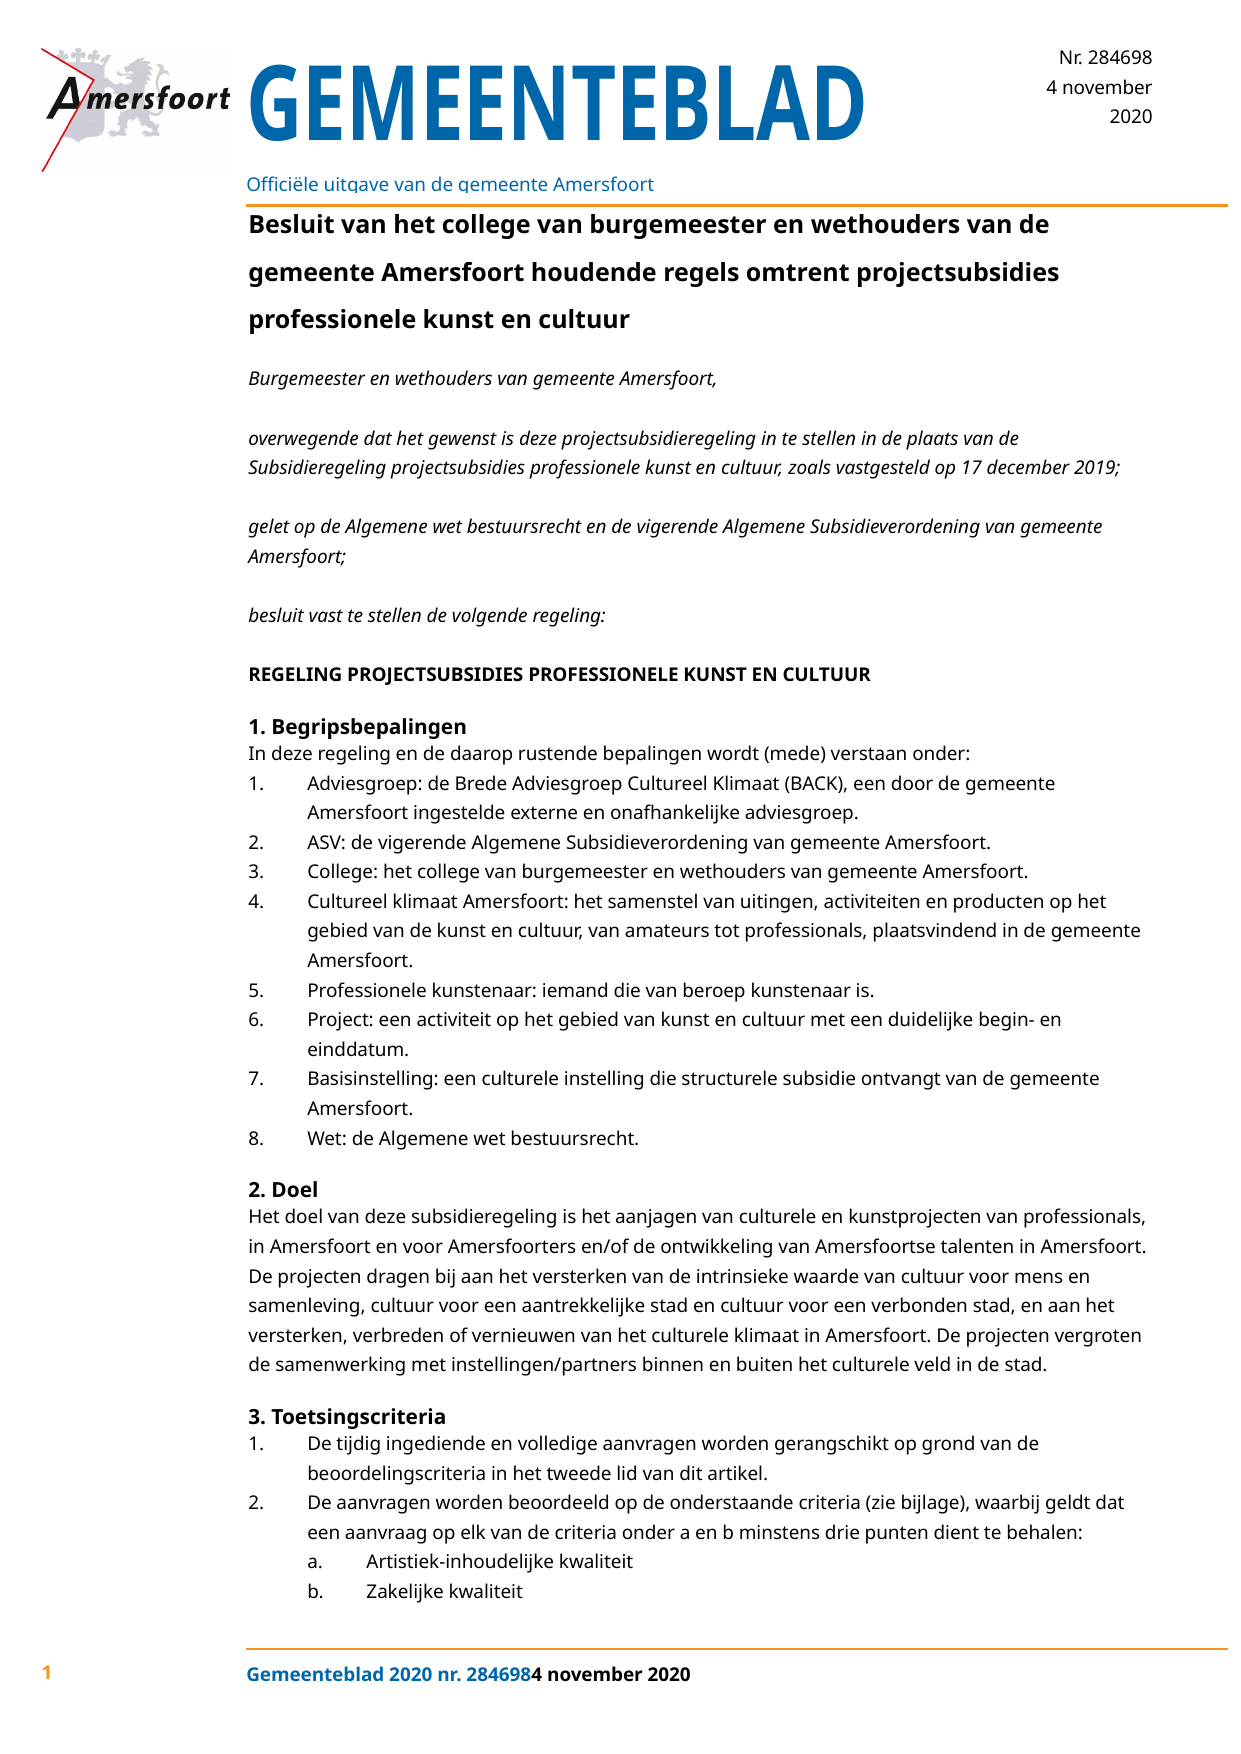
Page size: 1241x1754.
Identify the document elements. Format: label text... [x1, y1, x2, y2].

text gelet op de Algemene wet bestuursrecht en de vigerende Algemene Subsidieverordening van gemeente Amersfoort; [248, 513, 1152, 569]
text Besluit van het college van burgemeester en wethouders van de gemeente Amersfoort houdende regels omtrent projectsubsidies professionele kunst en cultuur [248, 207, 1152, 336]
list Professionele kunstenaar: iemand die van beroep kunstenaar is. [248, 977, 1152, 1003]
text Het doel van deze subsidieregeling is het aanjagen van culturele en kunstprojecten van professionals, in Amersfoort en voor Amersfoorters en/of de ontwikkeling van Amersfoortse talenten in Amersfoort. De projecten dragen bij aan het versterken van de intrinsieke waarde van cultuur voor mens en samenleving, cultuur voor een aantrekkelijke stad en cultuur voor een verbonden stad, en aan het versterken, verbreden of vernieuwen van het culturele klimaat in Amersfoort. De projecten vergroten de samenwerking met instellingen/partners binnen en buiten het culturele veld in de stad. [248, 1204, 1152, 1377]
text 1. Begripsbepalingen [248, 712, 1152, 740]
list Wet: de Algemene wet bestuursrecht. [248, 1125, 1152, 1151]
text 3. Toetsingscriteria [248, 1402, 1152, 1430]
list Adviesgroep: de Brede Adviesgroep Cultureel Klimaat (BACK), een door de gemeente Amersfoort ingestelde externe en onafhankelijke adviesgroep. [248, 770, 1152, 825]
list Cultureel klimaat Amersfoort: het samenstel van uitingen, activiteiten en producten op het gebied van de kunst en cultuur, van amateurs tot professionals, plaatsvindend in de gemeente Amersfoort. [248, 888, 1152, 973]
text REGELING PROJECTSUBSIDIES PROFESSIONELE KUNST EN CULTUUR [248, 661, 1152, 687]
list Basisinstelling: een culturele instelling die structurele subsidie ontvangt van de gemeente Amersfoort. [248, 1066, 1152, 1121]
text In deze regeling en de daarop rustende bepalingen wordt (mede) verstaan onder: [248, 740, 1152, 766]
list ASV: de vigerende Algemene Subsidieverordening van gemeente Amersfoort. [248, 829, 1152, 855]
list College: het college van burgemeester en wethouders van gemeente Amersfoort. [248, 858, 1152, 884]
picture [41, 47, 231, 172]
text Burgemeester en wethouders van gemeente Amersfoort, [248, 366, 1152, 391]
list De tijdig ingediende en volledige aanvragen worden gerangschikt op grond van de beoordelingscriteria in het tweede lid van dit artikel. [248, 1430, 1152, 1486]
text overwegende dat het gewenst is deze projectsubsidieregeling in te stellen in de plaats van de Subsidieregeling projectsubsidies professionele kunst en cultuur, zoals vastgesteld op 17 december 2019; [248, 425, 1152, 480]
list De aanvragen worden beoordeeld op de onderstaande criteria (zie bijlage), waarbij geldt dat een aanvraag op elk van de criteria onder a en b minstens drie punten dient te behalen: [248, 1489, 1152, 1545]
list Artistiek-inhoudelijke kwaliteit [307, 1549, 1152, 1574]
list Project: een activiteit op het gebied van kunst en cultuur met een duidelijke begin- en einddatum. [248, 1006, 1152, 1062]
text 2. Doel [248, 1175, 1152, 1204]
list Zakelijke kwaliteit [307, 1578, 1152, 1604]
text besluit vast te stellen de volgende regeling: [248, 602, 1152, 628]
